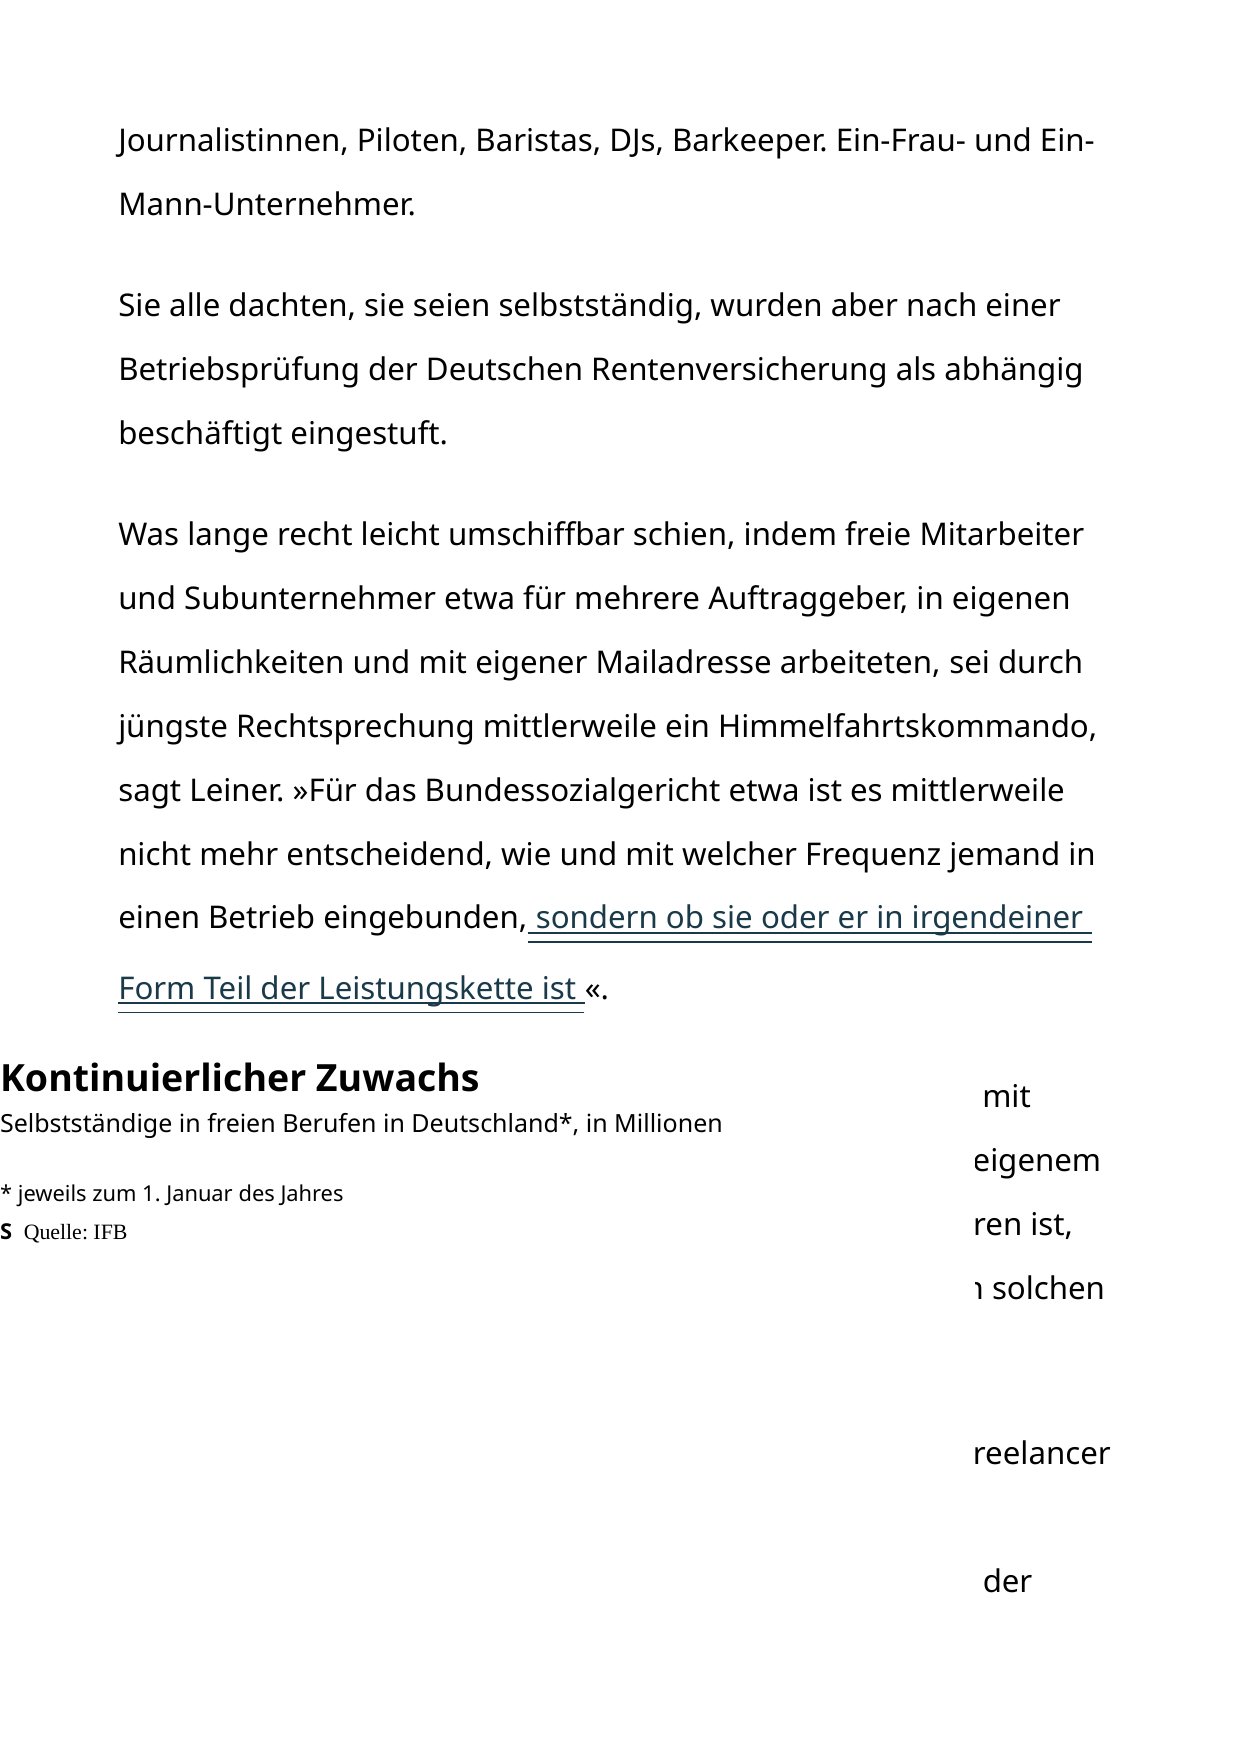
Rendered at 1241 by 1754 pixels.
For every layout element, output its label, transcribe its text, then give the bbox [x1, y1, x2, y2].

text Sie alle dachten, sie seien selbstständig, wurden aber nach einer Betriebsprüfung der Deutschen Rentenversicherung als abhängig beschäftigt eingestuft. [118, 283, 1122, 454]
text Heißt übersetzt: Mittlerweile trifft es selbst die Klempnerin mit einem Dutzend Auftraggebern, die mit eigenem Auto und eigenem Werkzeug im Auftrag der Firma Krause zum Kunden gefahren ist, ihre Baustelle gemacht und eine Rechnung gestellt hat. »In solchen Fällen bleibt mir wirklich die Spucke weg«, sagt Leiner. [975, 1074, 1122, 1372]
text Sicher können Unternehmen nur noch sein, wenn sie die Freelancer fest anstellen. Sonst droht ihnen für das laufende Jahr und rückwirkend für bis zu vier Kalenderjahre die Nachzahlung der Arbeitgeber- und Arbeitnehmerbeiträge zur Sozialversicherung, schlimmstenfalls zuzüglich Säumniszuschlägen. Je nach Fall Hunderttausende Euro. Zu leisten innerhalb von wenigen Wochen. [0, 1139, 975, 1178]
text S Quelle: IFB [0, 1216, 975, 1246]
text Sicher können Unternehmen nur noch sein, wenn sie die Freelancer fest anstellen. Sonst droht ihnen für das laufende Jahr und rückwirkend für bis zu vier Kalenderjahre die Nachzahlung der Arbeitgeber- und Arbeitnehmerbeiträge zur Sozialversicherung, schlimmstenfalls zuzüglich Säumniszuschlägen. Je nach Fall Hunderttausende Euro. Zu leisten innerhalb von wenigen Wochen. [0, 1015, 975, 1051]
text * jeweils zum 1. Januar des Jahres [0, 1178, 975, 1208]
text Sicher können Unternehmen nur noch sein, wenn sie die Freelancer fest anstellen. Sonst droht ihnen für das laufende Jahr und rückwirkend für bis zu vier Kalenderjahre die Nachzahlung der Arbeitgeber- und Arbeitnehmerbeiträge zur Sozialversicherung, schlimmstenfalls zuzüglich Säumniszuschlägen. Je nach Fall Hunderttausende Euro. Zu leisten innerhalb von wenigen Wochen. [0, 1246, 1122, 1754]
text Journalistinnen, Piloten, Baristas, DJs, Barkeeper. Ein-Frau- und Ein-Mann-Unternehmer. [118, 118, 1122, 224]
text Sicher können Unternehmen nur noch sein, wenn sie die Freelancer fest anstellen. Sonst droht ihnen für das laufende Jahr und rückwirkend für bis zu vier Kalenderjahre die Nachzahlung der Arbeitgeber- und Arbeitnehmerbeiträge zur Sozialversicherung, schlimmstenfalls zuzüglich Säumniszuschlägen. Je nach Fall Hunderttausende Euro. Zu leisten innerhalb von wenigen Wochen. [0, 1208, 975, 1216]
subtitle Kontinuierlicher Zuwachs [0, 1051, 975, 1102]
text Selbstständige in freien Berufen in Deutschland*, in Millionen [0, 1105, 975, 1139]
text Was lange recht leicht umschiffbar schien, indem freie Mitarbeiter und Subunternehmer etwa für mehrere Auftraggeber, in eigenen Räumlichkeiten und mit eigener Mailadresse arbeiteten, sei durch jüngste Rechtsprechung mittlerweile ein Himmelfahrtskommando, sagt Leiner. »Für das Bundessozialgericht etwa ist es mittlerweile nicht mehr entscheidend, wie und mit welcher Frequenz jemand in einen Betrieb eingebunden, sondern ob sie oder er in irgendeiner Form Teil der Leistungskette ist «. [118, 512, 1122, 1013]
